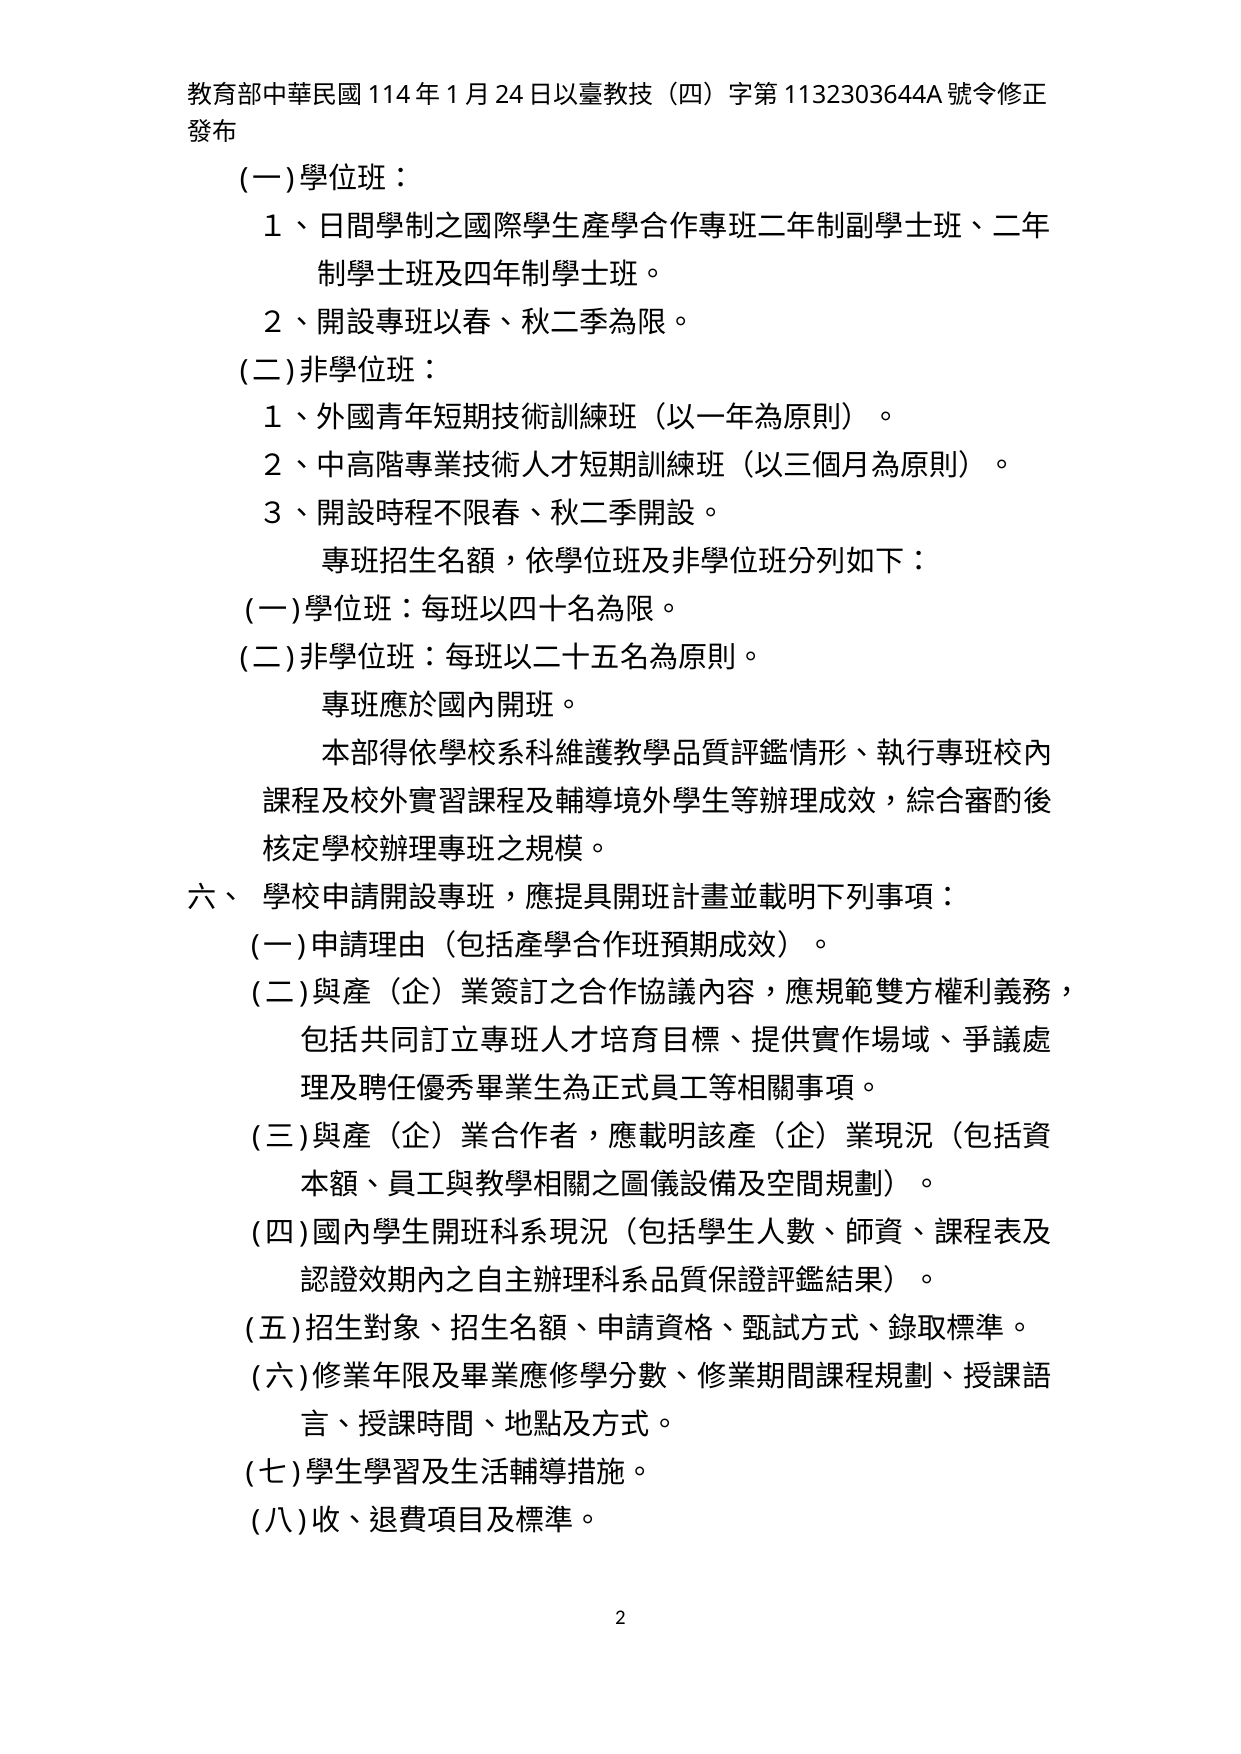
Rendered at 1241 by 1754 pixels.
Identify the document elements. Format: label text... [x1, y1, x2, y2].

text 本部得依學校系科維護教學品質評鑑情形、執行專班校內課程及校外實習課程及輔導境外學生等辦理成效，綜合審酌後，核定學校辦理專班之規模。 [262, 725, 1053, 869]
text (五)招生對象、招生名額、申請資格、甄試方式、錄取標準。 [241, 1300, 1053, 1348]
text (六)修業年限及畢業應修學分數、修業期間課程規劃、授課語言、授課時間、地點及方式。 [193, 1348, 1053, 1444]
text (一)學位班：每班以四十名為限。 [223, 581, 1053, 629]
text (八)收、退費項目及標準。 [247, 1492, 1053, 1539]
text ２、開設專班以春、秋二季為限。 [258, 294, 1053, 342]
text (二)非學位班：每班以二十五名為原則。 [235, 629, 1053, 677]
text (七)學生學習及生活輔導措施。 [241, 1444, 1053, 1492]
text １、日間學制之國際學生產學合作專班二年制副學士班、二年制學士班及四年制學士班。 [258, 198, 1053, 294]
text １、外國青年短期技術訓練班（以一年為原則）。 [258, 389, 1053, 437]
text ２、中高階專業技術人才短期訓練班（以三個月為原則）。 [258, 437, 1053, 485]
text (一)申請理由（包括產學合作班預期成效）。 [193, 917, 1053, 964]
text (一)學位班： [235, 150, 1053, 198]
text 專班應於國內開班。 [262, 677, 1053, 725]
list 學校申請開設專班，應提具開班計畫並載明下列事項： [187, 869, 1053, 917]
text (三)與產（企）業合作者，應載明該產（企）業現況（包括資本額、員工與教學相關之圖儀設備及空間規劃）。 [193, 1108, 1053, 1204]
text ３、開設時程不限春、秋二季開設。 [258, 485, 1053, 533]
text (四)國內學生開班科系現況（包括學生人數、師資、課程表及認證效期內之自主辦理科系品質保證評鑑結果）。 [193, 1204, 1053, 1300]
text (二)與產（企）業簽訂之合作協議內容，應規範雙方權利義務，包括共同訂立專班人才培育目標、提供實作場域、爭議處理及聘任優秀畢業生為正式員工等相關事項。 [193, 964, 1053, 1108]
text (二)非學位班： [235, 342, 1053, 389]
text 專班招生名額，依學位班及非學位班分列如下： [262, 533, 1053, 581]
